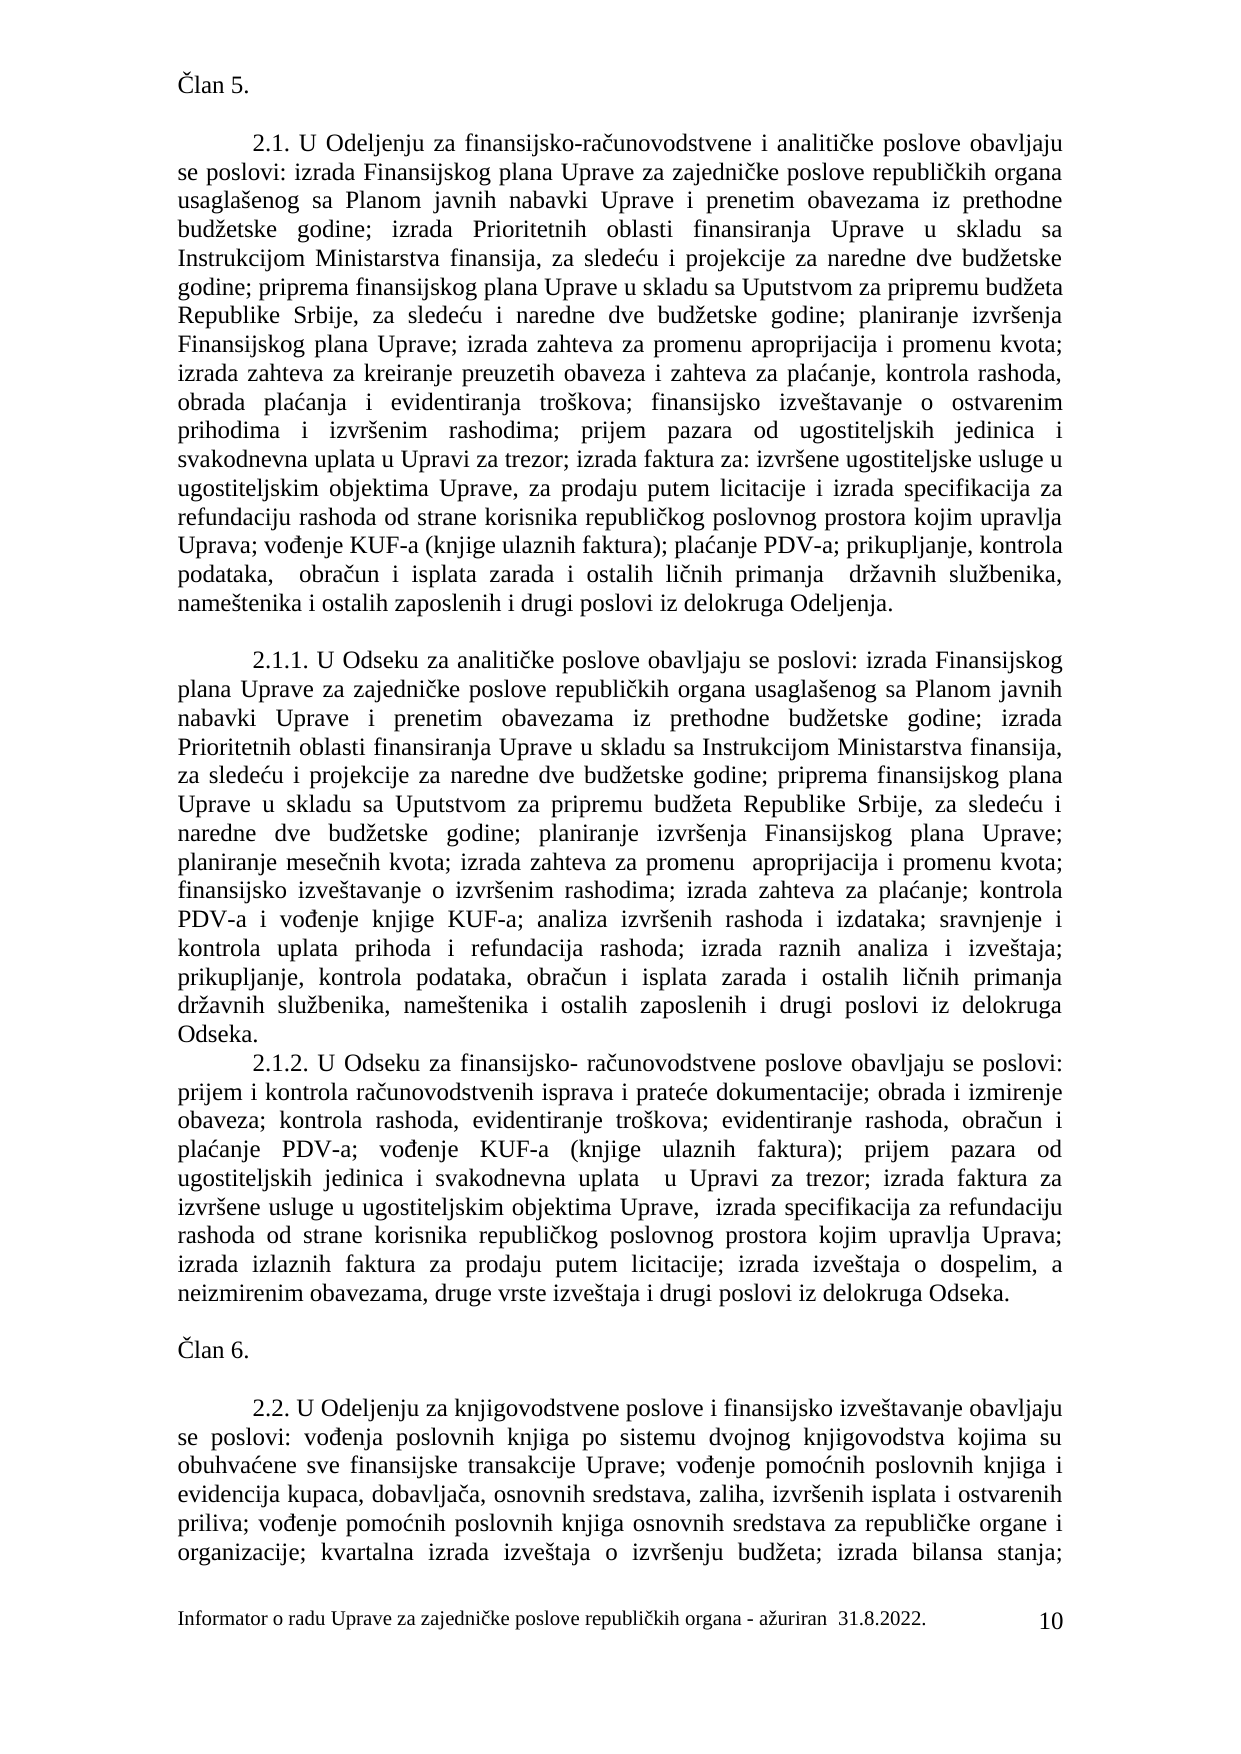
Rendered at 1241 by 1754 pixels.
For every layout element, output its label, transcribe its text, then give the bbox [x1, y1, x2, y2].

text 2.2. U Odeljenju za knjigovodstvene poslove i finansijsko izveštavanje obavljaju se poslovi: vođenja poslovnih knjiga po sistemu dvojnog knjigovodstva kojima su obuhvaćene sve finansijske transakcije Uprave; vođenje pomoćnih poslovnih knjiga i evidencija kupaca, dobavljača, osnovnih sredstava, zaliha, izvršenih isplata i ostvarenih priliva; vođenje pomoćnih poslovnih knjiga osnovnih sredstava za republičke organe i organizacije; kvartalna izrada izveštaja o izvršenju budžeta; izrada bilansa stanja; [177, 1393, 1063, 1565]
text Član 6. [177, 1335, 1063, 1364]
text 2.1. U Odeljenju za finansijsko-računovodstvene i analitičke poslove obavljaju se poslovi: izrada Finansijskog plana Uprave za zajedničke poslove republičkih organa usaglašenog sa Planom javnih nabavki Uprave i prenetim obavezama iz prethodne budžetske godine; izrada Prioritetnih oblasti finansiranja Uprave u skladu sa Instrukcijom Ministarstva finansija, za sledeću i projekcije za naredne dve budžetske godine; priprema finansijskog plana Uprave u skladu sa Uputstvom za pripremu budžeta Republike Srbije, za sledeću i naredne dve budžetske godine; planiranje izvršenja Finansijskog plana Uprave; izrada zahteva za promenu aproprijacija i promenu kvota; izrada zahteva za kreiranje preuzetih obaveza i zahteva za plaćanje, kontrola rashoda, obrada plaćanja i evidentiranja troškova; finansijsko izveštavanje o ostvarenim prihodima i izvršenim rashodima; prijem pazara od ugostiteljskih jedinica i svakodnevna uplata u Upravi za trezor; izrada faktura za: izvršene ugostiteljske usluge u ugostiteljskim objektima Uprave, za prodaju putem licitacije i izrada specifikacija za refundaciju rashoda od strane korisnika republičkog poslovnog prostora kojim upravlja Uprava; vođenje KUF-a (knjige ulaznih faktura); plaćanje PDV-a; prikupljanje, kontrola podataka, obračun i isplata zarada i ostalih ličnih primanja državnih službenika, nameštenika i ostalih zaposlenih i drugi poslovi iz delokruga Odeljenja. [177, 128, 1063, 617]
text 2.1.1. U Odseku za analitičke poslove obavljaju se poslovi: izrada Finansijskog plana Uprave za zajedničke poslove republičkih organa usaglašenog sa Planom javnih nabavki Uprave i prenetim obavezama iz prethodne budžetske godine; izrada Prioritetnih oblasti finansiranja Uprave u skladu sa Instrukcijom Ministarstva finansija, za sledeću i projekcije za naredne dve budžetske godine; priprema finansijskog plana Uprave u skladu sa Uputstvom za pripremu budžeta Republike Srbije, za sledeću i naredne dve budžetske godine; planiranje izvršenja Finansijskog plana Uprave; planiranje mesečnih kvota; izrada zahteva za promenu aproprijacija i promenu kvota; finansijsko izveštavanje o izvršenim rashodima; izrada zahteva za plaćanje; kontrola PDV-a i vođenje knjige KUF-a; analiza izvršenih rashoda i izdataka; sravnjenje i kontrola uplata prihoda i refundacija rashoda; izrada raznih analiza i izveštaja; prikupljanje, kontrola podataka, obračun i isplata zarada i ostalih ličnih primanja državnih službenika, nameštenika i ostalih zaposlenih i drugi poslovi iz delokruga Odseka. [177, 645, 1063, 1048]
text 2.1.2. U Odseku za finansijsko- računovodstvene poslove obavljaju se poslovi: prijem i kontrola računovodstvenih isprava i prateće dokumentacije; obrada i izmirenje obaveza; kontrola rashoda, evidentiranje troškova; evidentiranje rashoda, obračun i plaćanje PDV-a; vođenje KUF-a (knjige ulaznih faktura); prijem pazara od ugostiteljskih jedinica i svakodnevna uplata u Upravi za trezor; izrada faktura za izvršene usluge u ugostiteljskim objektima Uprave, izrada specifikacija za refundaciju rashoda od strane korisnika republičkog poslovnog prostora kojim upravlja Uprava; izrada izlaznih faktura za prodaju putem licitacije; izrada izveštaja o dospelim, a neizmirenim obavezama, druge vrste izveštaja i drugi poslovi iz delokruga Odseka. [177, 1048, 1063, 1307]
text Član 5. [177, 70, 1063, 99]
